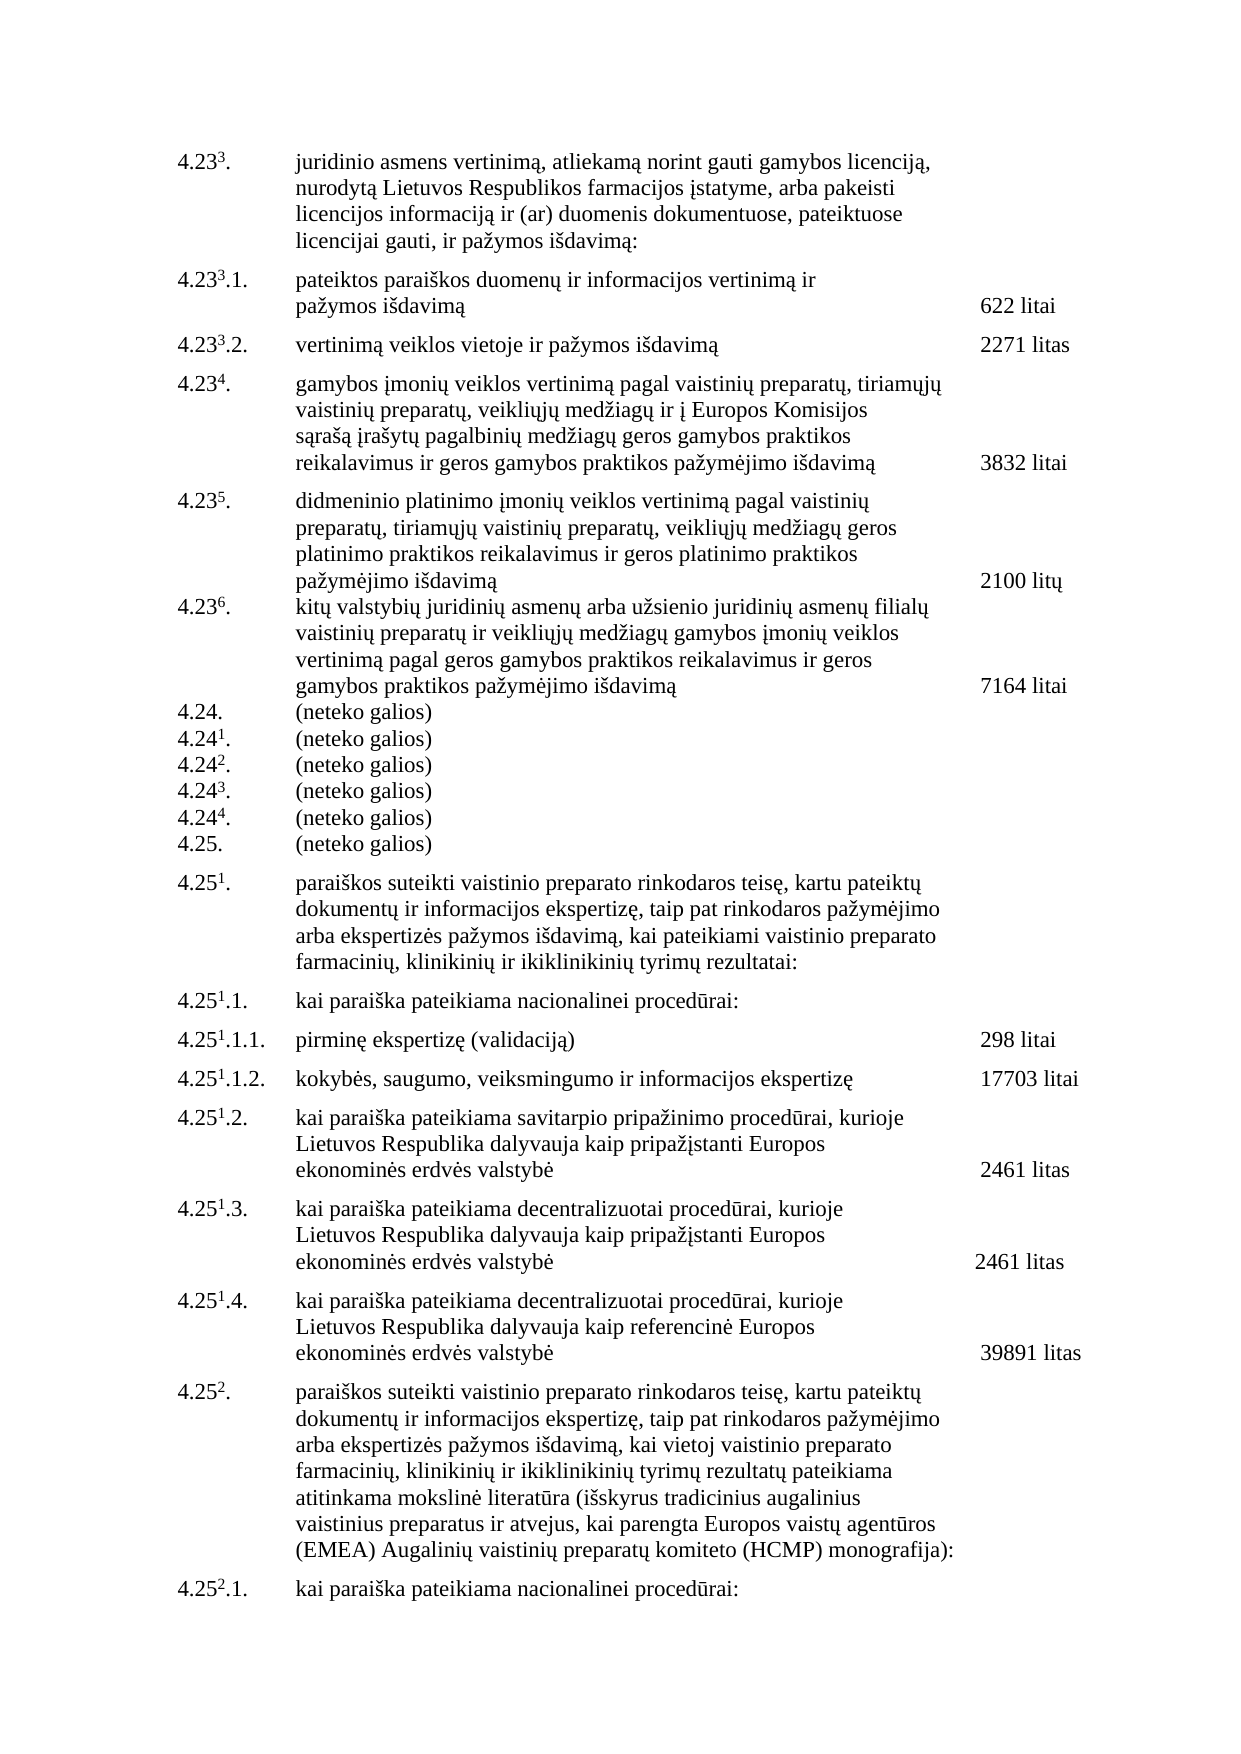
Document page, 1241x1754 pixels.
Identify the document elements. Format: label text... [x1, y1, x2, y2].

text 4.251.1.2. kokybės, saugumo, veiksmingumo ir informacijos ekspertizę 17703 litai [177, 1065, 1122, 1091]
text 4.24. (neteko galios) [177, 698, 945, 725]
text 4.234. gamybos įmonių veiklos vertinimą pagal vaistinių preparatų, tiriamųjų vaistinių preparatų, veikliųjų medžiagų ir į Europos Komisijos sąrašą įrašytų pagalbinių medžiagų geros gamybos praktikos reikalavimus ir geros gamybos praktikos pažymėjimo išdavimą 3832 litai [177, 370, 1122, 475]
text 4.251.1.1. pirminę ekspertizę (validaciją) 298 litai [177, 1026, 1122, 1052]
text 4.242. (neteko galios) [177, 751, 1122, 777]
text 4.241. (neteko galios) [177, 725, 1122, 751]
text 4.244. (neteko galios) [177, 804, 945, 830]
text 4.251.1. kai paraiška pateikiama nacionalinei procedūrai: [177, 987, 1122, 1013]
text 4.235. didmeninio platinimo įmonių veiklos vertinimą pagal vaistinių preparatų, tiriamųjų vaistinių preparatų, veikliųjų medžiagų geros platinimo praktikos reikalavimus ir geros platinimo praktikos pažymėjimo išdavimą 2100 litų [177, 488, 1122, 593]
text 4.251.3. kai paraiška pateikiama decentralizuotai procedūrai, kurioje Lietuvos Respublika dalyvauja kaip pripažįstanti Europos ekonominės erdvės valstybė 2461 litas [177, 1195, 1122, 1274]
text 4.233.2. vertinimą veiklos vietoje ir pažymos išdavimą 2271 litas [177, 331, 1122, 357]
text 4.25. (neteko galios) [177, 830, 945, 857]
text 4.251. paraiškos suteikti vaistinio preparato rinkodaros teisę, kartu pateiktų dokumentų ir informacijos ekspertizę, taip pat rinkodaros pažymėjimo arba ekspertizės pažymos išdavimą, kai pateikiami vaistinio preparato farmacinių, klinikinių ir ikiklinikinių tyrimų rezultatai: [177, 869, 1122, 974]
text 4.251.2. kai paraiška pateikiama savitarpio pripažinimo procedūrai, kurioje Lietuvos Respublika dalyvauja kaip pripažįstanti Europos ekonominės erdvės valstybė 2461 litas [177, 1103, 1122, 1183]
text 4.252.1. kai paraiška pateikiama nacionalinei procedūrai: [177, 1575, 1122, 1602]
text 4.252. paraiškos suteikti vaistinio preparato rinkodaros teisę, kartu pateiktų dokumentų ir informacijos ekspertizę, taip pat rinkodaros pažymėjimo arba ekspertizės pažymos išdavimą, kai vietoj vaistinio preparato farmacinių, klinikinių ir ikiklinikinių tyrimų rezultatų pateikiama atitinkama mokslinė literatūra (išskyrus tradicinius augalinius vaistinius preparatus ir atvejus, kai parengta Europos vaistų agentūros (EMEA) Augalinių vaistinių preparatų komiteto (HCMP) monografija): [177, 1378, 1122, 1563]
text 4.233.1. pateiktos paraiškos duomenų ir informacijos vertinimą ir pažymos išdavimą 622 litai [177, 266, 1122, 318]
text 4.233. juridinio asmens vertinimą, atliekamą norint gauti gamybos licenciją, nurodytą Lietuvos Respublikos farmacijos įstatyme, arba pakeisti licencijos informaciją ir (ar) duomenis dokumentuose, pateiktuose licencijai gauti, ir pažymos išdavimą: [177, 148, 1122, 253]
text 4.236. kitų valstybių juridinių asmenų arba užsienio juridinių asmenų filialų vaistinių preparatų ir veikliųjų medžiagų gamybos įmonių veiklos vertinimą pagal geros gamybos praktikos reikalavimus ir geros gamybos praktikos pažymėjimo išdavimą 7164 litai [177, 593, 1122, 698]
text 4.251.4. kai paraiška pateikiama decentralizuotai procedūrai, kurioje Lietuvos Respublika dalyvauja kaip referencinė Europos ekonominės erdvės valstybė 39891 litas [177, 1287, 1122, 1366]
text 4.243. (neteko galios) [177, 777, 1122, 804]
